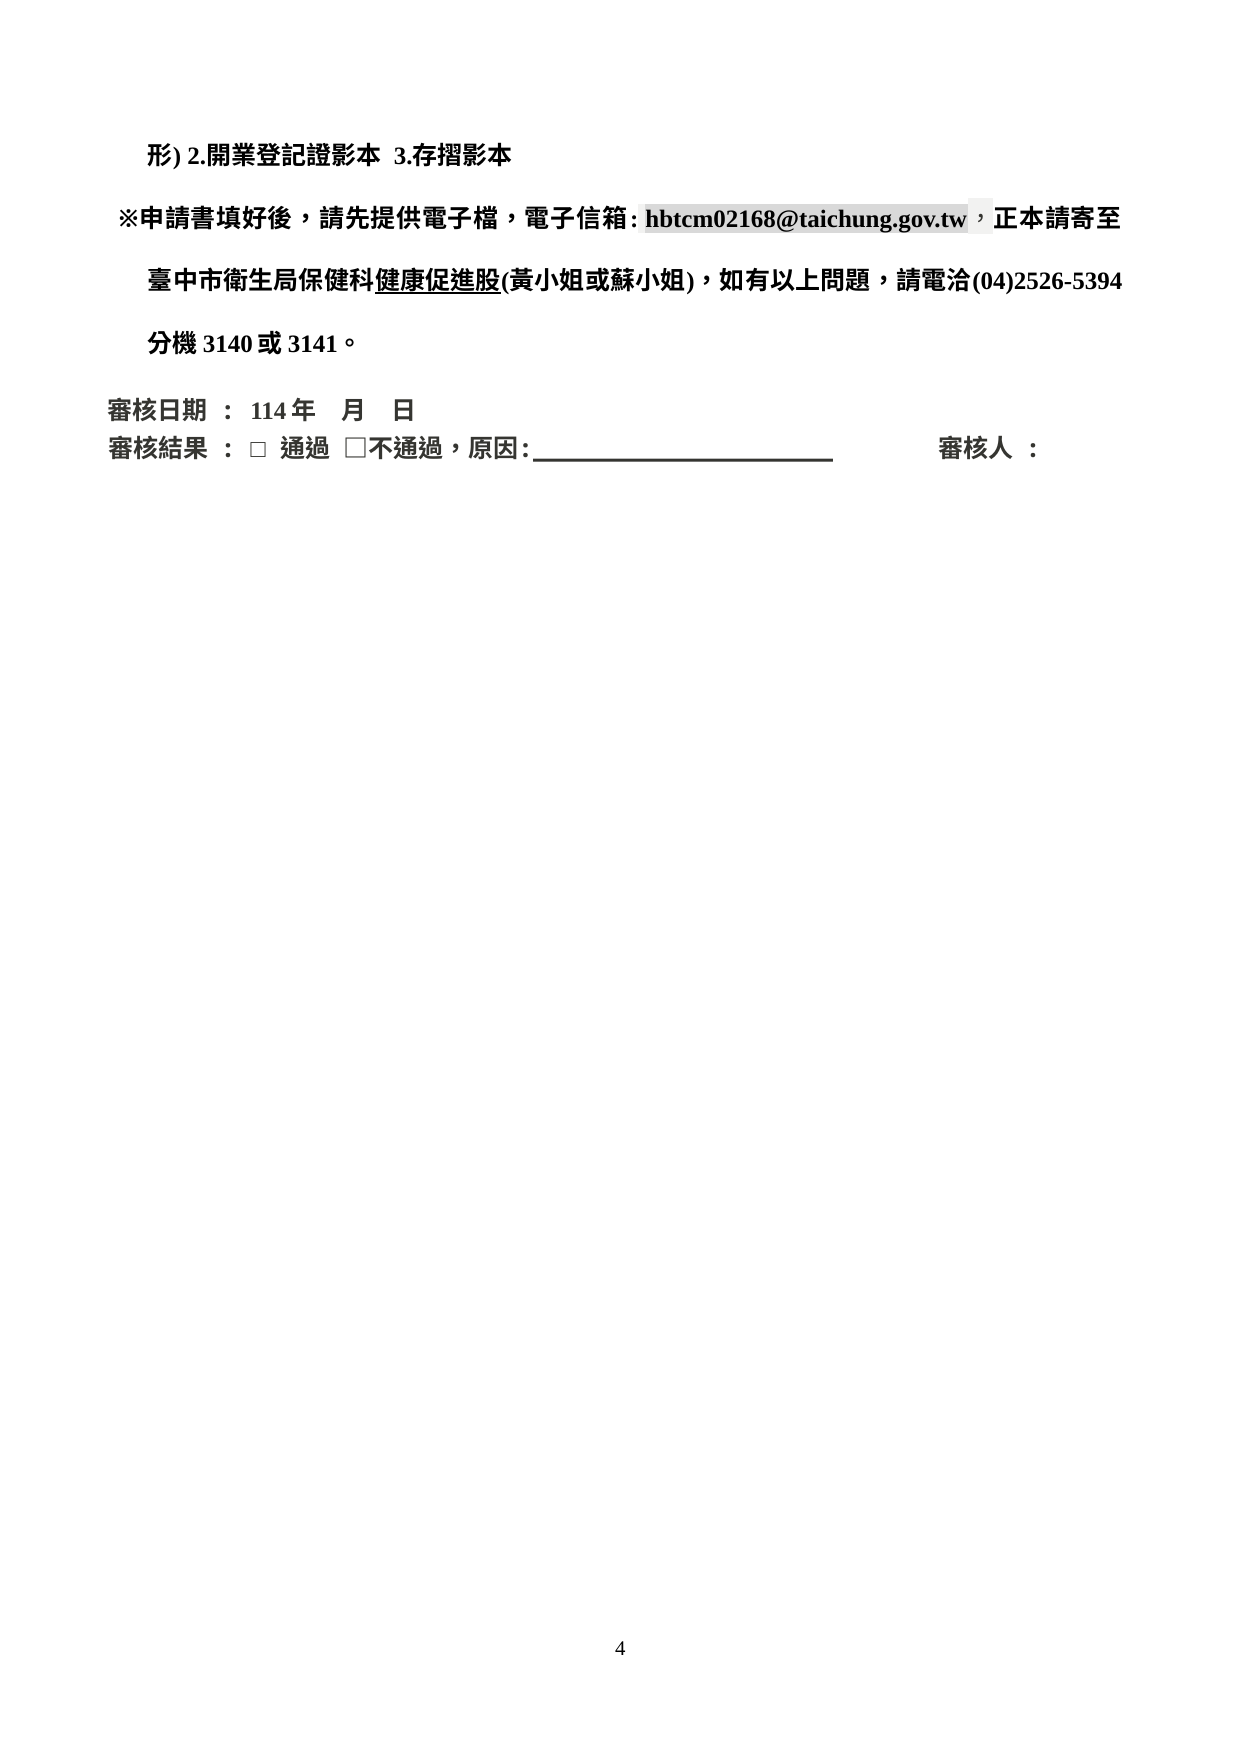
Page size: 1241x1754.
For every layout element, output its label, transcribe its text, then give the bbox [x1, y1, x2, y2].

text 審核結果 : □ 通過 □不通過，原因:____________________ 審核人 : [108, 428, 1132, 464]
text 審核日期 : 114年 月 日 [108, 386, 1132, 428]
text 形) 2.開業登記證影本 3.存摺影本 [118, 112, 1122, 175]
text ※申請書填好後，請先提供電子檔，電子信箱: hbtcm02168@taichung.gov.tw，正本請寄至臺中市衛生局保健科健康促進股(黃小姐或蘇小姐)，如有以上問題，請電洽(04)2526-5394分機3140或3141。 [118, 175, 1122, 362]
